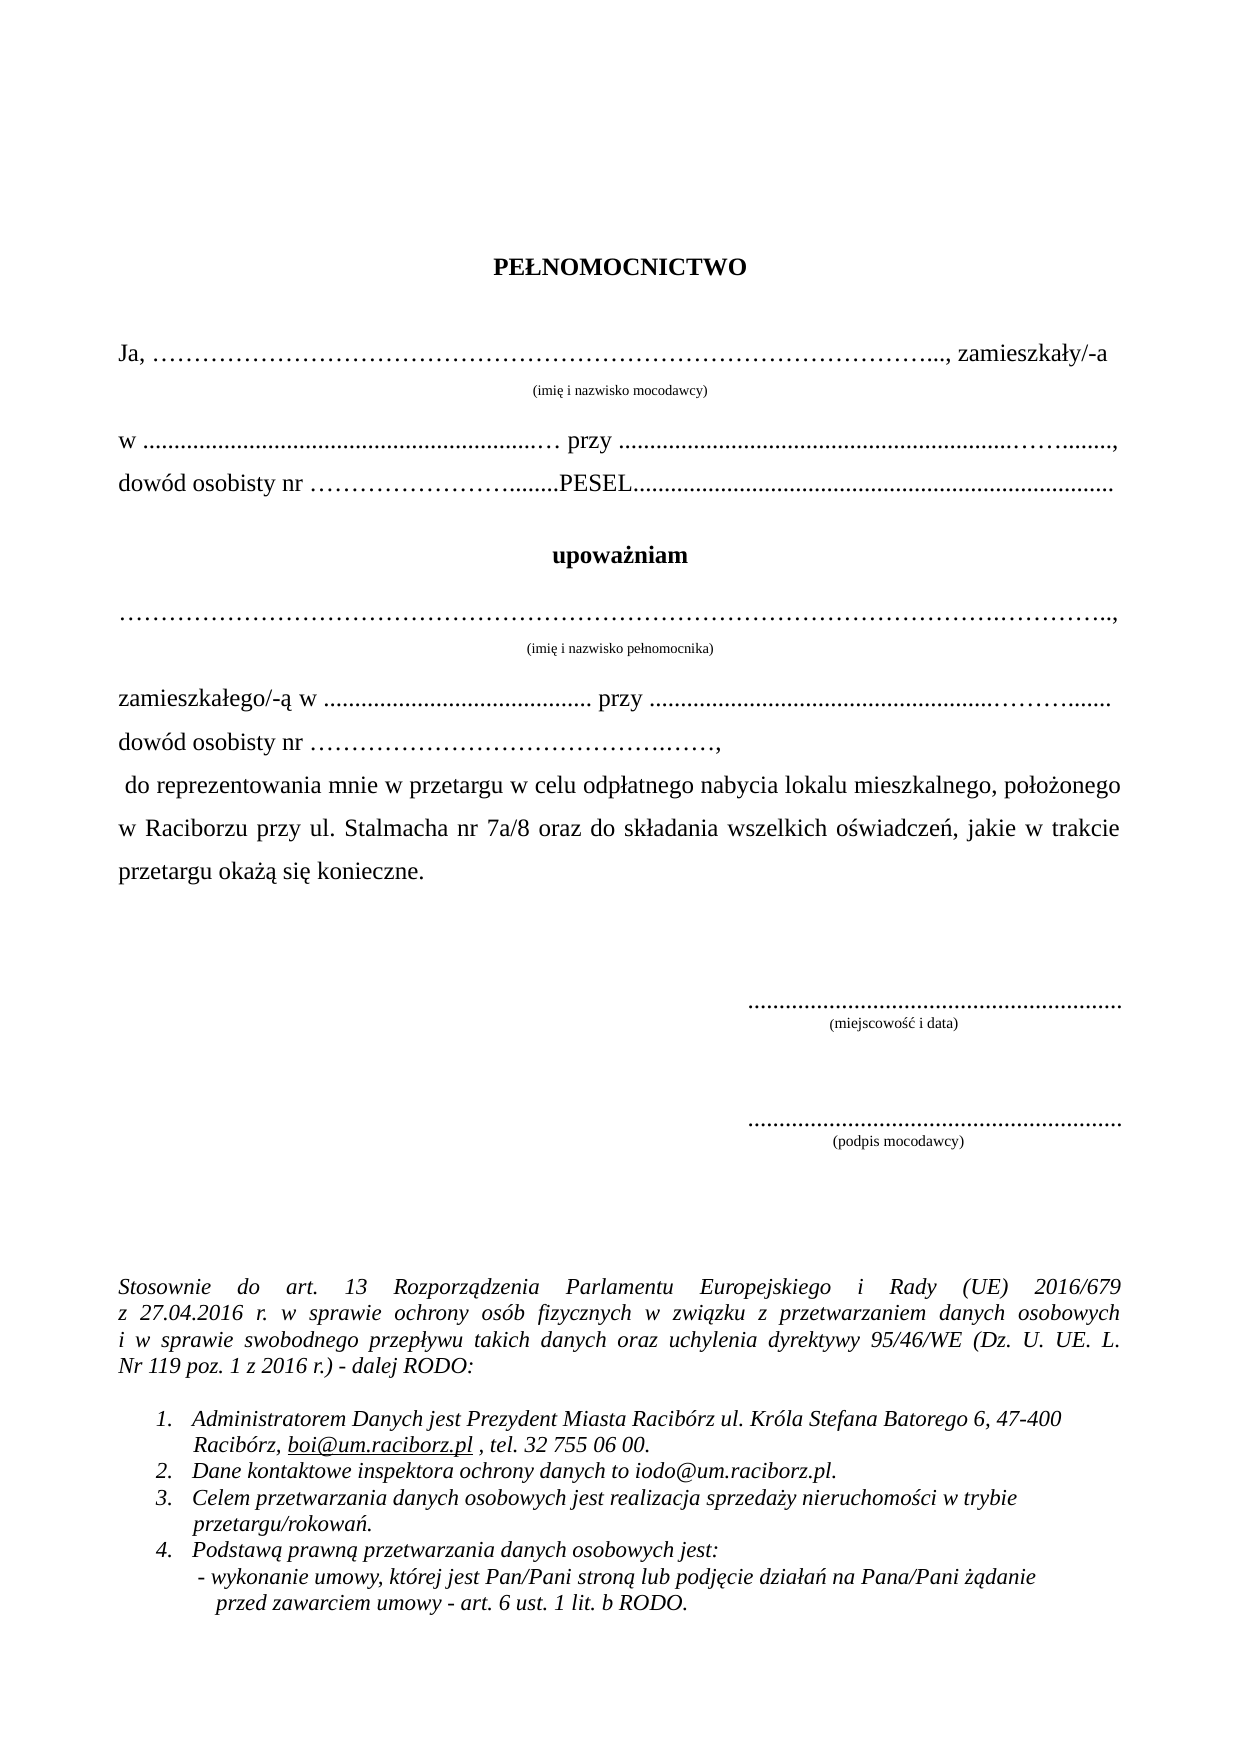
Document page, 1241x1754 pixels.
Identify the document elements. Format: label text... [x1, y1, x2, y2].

text dowód osobisty nr …………………………………….……, [118, 727, 1122, 755]
text (imię i nazwisko mocodawcy) [118, 382, 1122, 410]
text (imię i nazwisko pełnomocnika) [118, 640, 1122, 669]
text zamieszkałego/-ą w ........................................... przy .......................................................………....... [118, 683, 1122, 712]
text Stosownie do art. 13 Rozporządzenia Parlamentu Europejskiego i Rady (UE) 2016/679 z 27.04.2016 r. w sprawie ochrony osób fizycznych w związku z przetwarzaniem danych osobowych i w sprawie swobodnego przepływu takich danych oraz uchylenia dyrektywy 95/46/WE (Dz. U. UE. L. Nr 119 poz. 1 z 2016 r.) - dalej RODO: [118, 1273, 1122, 1378]
text dowód osobisty nr ……………………........PESEL............................................................................. [118, 468, 1122, 497]
list Podstawą prawną przetwarzania danych osobowych jest: [156, 1536, 1122, 1563]
text upoważniam [118, 540, 1122, 568]
text Ja, …………………………………………………………………………………..., zamieszkały/-a [118, 338, 1122, 367]
list Administratorem Danych jest Prezydent Miasta Racibórz ul. Króla Stefana Batorego 6, 47-400 Racibórz, boi@um.raciborz.pl , tel. 32 755 06 00. [156, 1405, 1122, 1457]
text PEŁNOMOCNICTWO [118, 252, 1122, 281]
text ............................................................ [118, 1103, 1122, 1132]
list - wykonanie umowy, której jest Pan/Pani stroną lub podjęcie działań na Pana/Pani żądanie przed zawarciem umowy - art. 6 ust. 1 lit. b RODO. [118, 1563, 1122, 1616]
text w ...............................................................… przy ...............................................................……........, [118, 425, 1122, 453]
text …………………………………………………………………………………………….………….., [118, 597, 1122, 626]
list Dane kontaktowe inspektora ochrony danych to iodo@um.raciborz.pl. [156, 1457, 1122, 1484]
text ............................................................ [118, 985, 1122, 1014]
text do reprezentowania mnie w przetargu w celu odpłatnego nabycia lokalu mieszkalnego, położonego w Raciborzu przy ul. Stalmacha nr 7a/8 oraz do składania wszelkich oświadczeń, jakie w trakcie przetargu okażą się konieczne. [118, 770, 1122, 885]
text (podpis mocodawcy) [833, 1132, 1122, 1163]
list Celem przetwarzania danych osobowych jest realizacja sprzedaży nieruchomości w trybie przetargu/rokowań. [156, 1484, 1122, 1536]
text (miejscowość i data) [815, 1014, 1122, 1045]
